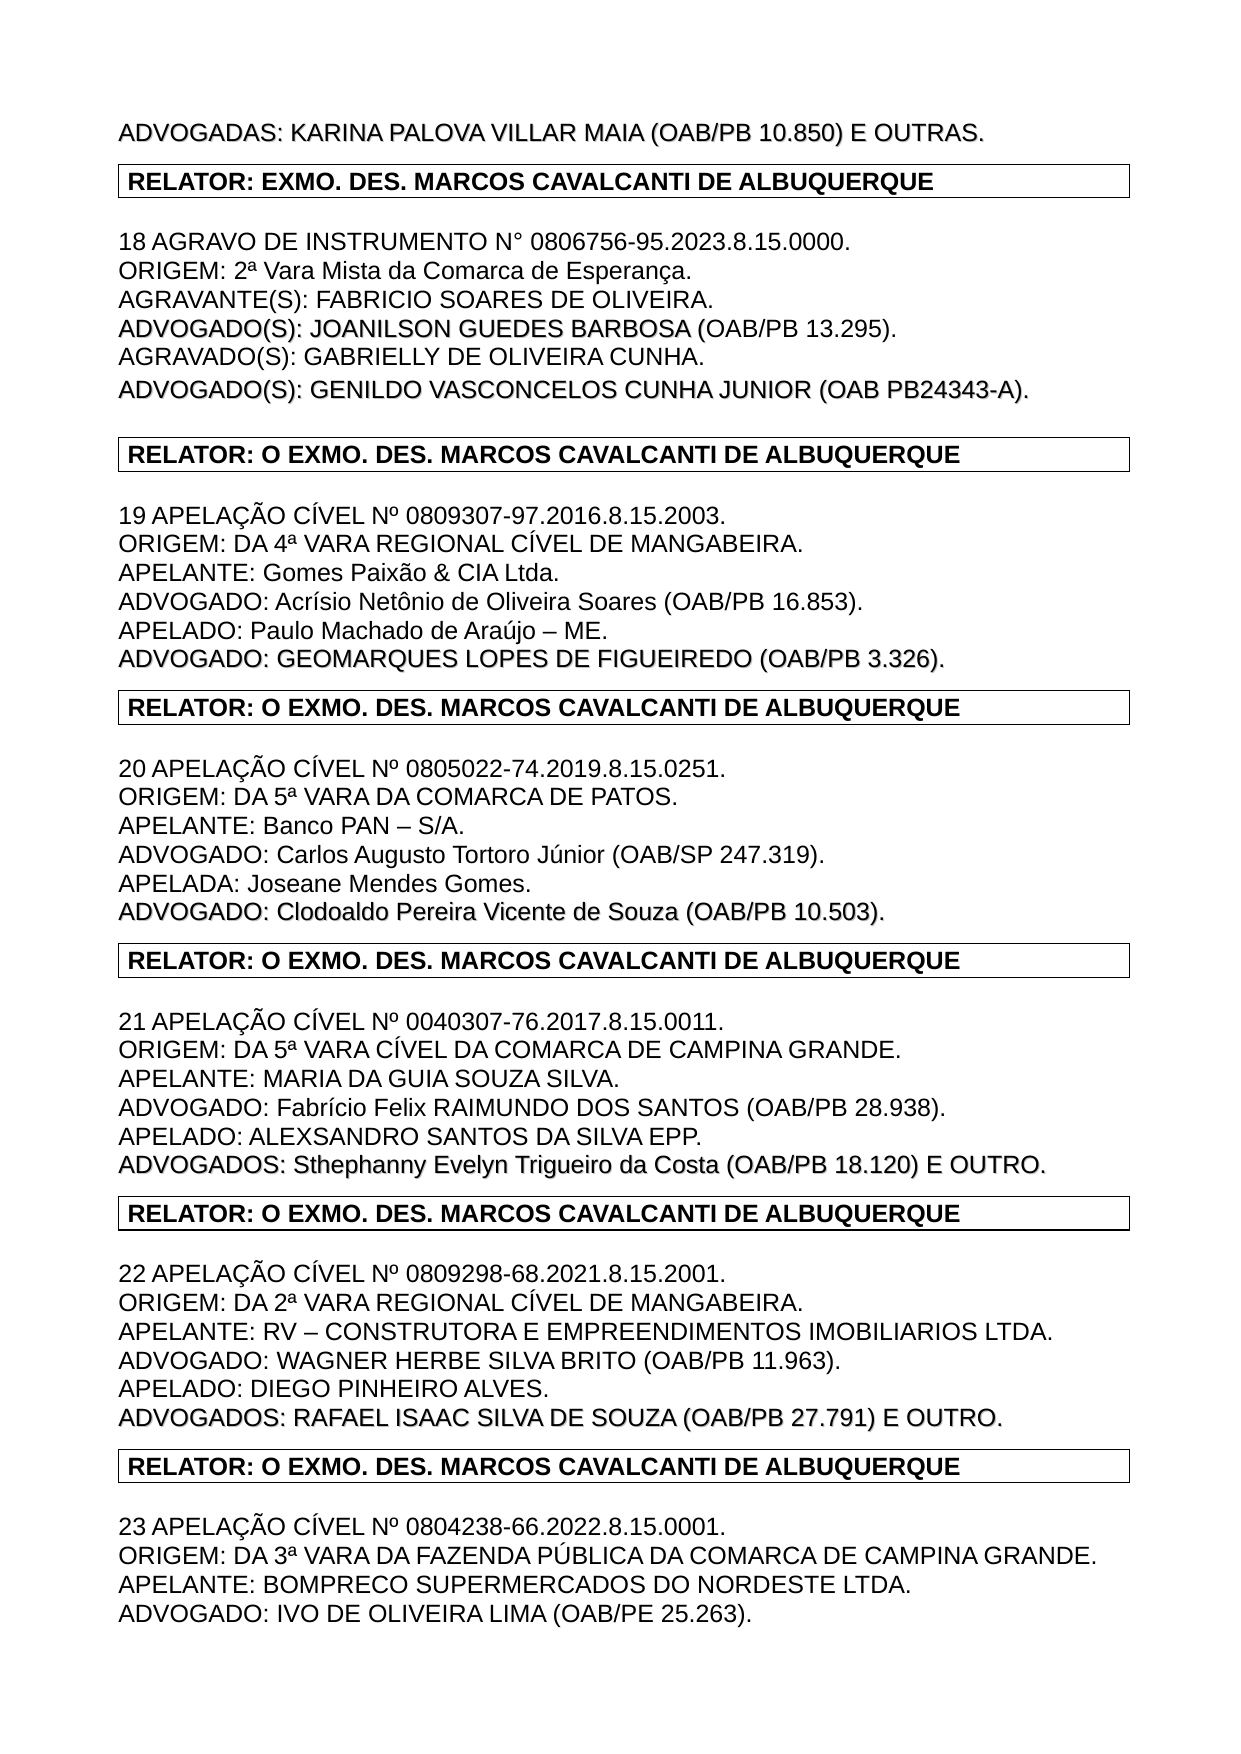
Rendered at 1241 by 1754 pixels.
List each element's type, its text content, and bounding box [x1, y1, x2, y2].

text APELADO: Paulo Machado de Araújo – ME. [118, 616, 1122, 644]
text ORIGEM: DA 2ª VARA REGIONAL CÍVEL DE MANGABEIRA. [118, 1288, 1122, 1317]
text ADVOGADO: IVO DE OLIVEIRA LIMA (OAB/PE 25.263). [118, 1598, 1122, 1627]
text RELATOR: O EXMO. DES. MARCOS CAVALCANTI DE ALBUQUERQUE [119, 1197, 1129, 1229]
text APELANTE: MARIA DA GUIA SOUZA SILVA. [118, 1064, 1122, 1093]
text ORIGEM: DA 4ª VARA REGIONAL CÍVEL DE MANGABEIRA. [118, 529, 1122, 558]
text ADVOGADO: Carlos Augusto Tortoro Júnior (OAB/SP 247.319). [118, 840, 1122, 868]
text RELATOR: O EXMO. DES. MARCOS CAVALCANTI DE ALBUQUERQUE [119, 1450, 1129, 1482]
text AGRAVANTE(S): FABRICIO SOARES DE OLIVEIRA. [118, 285, 1122, 313]
text ORIGEM: DA 5ª VARA DA COMARCA DE PATOS. [118, 782, 1122, 811]
text APELANTE: Banco PAN – S/A. [118, 811, 1122, 840]
text ADVOGADAS: KARINA PALOVA VILLAR MAIA (OAB/PB 10.850) E OUTRAS. [118, 118, 1131, 147]
text RELATOR: O EXMO. DES. MARCOS CAVALCANTI DE ALBUQUERQUE [119, 944, 1129, 977]
text ORIGEM: 2ª Vara Mista da Comarca de Esperança. [118, 256, 1122, 285]
text RELATOR: O EXMO. DES. MARCOS CAVALCANTI DE ALBUQUERQUE [119, 691, 1129, 724]
text ADVOGADOS: Sthephanny Evelyn Trigueiro da Costa (OAB/PB 18.120) E OUTRO. [118, 1150, 1131, 1179]
text 18 AGRAVO DE INSTRUMENTO N° 0806756-95.2023.8.15.0000. [118, 227, 1122, 256]
text RELATOR: O EXMO. DES. MARCOS CAVALCANTI DE ALBUQUERQUE [119, 438, 1129, 471]
text 21 APELAÇÃO CÍVEL Nº 0040307-76.2017.8.15.0011. [118, 1006, 1122, 1035]
text ADVOGADOS: RAFAEL ISAAC SILVA DE SOUZA (OAB/PB 27.791) E OUTRO. [118, 1403, 1131, 1432]
text APELANTE: RV – CONSTRUTORA E EMPREENDIMENTOS IMOBILIARIOS LTDA. [118, 1317, 1122, 1346]
text APELADO: ALEXSANDRO SANTOS DA SILVA EPP. [118, 1121, 1122, 1150]
text ORIGEM: DA 5ª VARA CÍVEL DA COMARCA DE CAMPINA GRANDE. [118, 1035, 1122, 1064]
text ADVOGADO: GEOMARQUES LOPES DE FIGUEIREDO (OAB/PB 3.326). [118, 644, 1131, 673]
text AGRAVADO(S): GABRIELLY DE OLIVEIRA CUNHA. [118, 342, 1122, 371]
text APELADO: DIEGO PINHEIRO ALVES. [118, 1374, 1122, 1403]
text ADVOGADO: Fabrício Felix RAIMUNDO DOS SANTOS (OAB/PB 28.938). [118, 1093, 1122, 1121]
text 19 APELAÇÃO CÍVEL Nº 0809307-97.2016.8.15.2003. [118, 501, 1122, 529]
text 22 APELAÇÃO CÍVEL Nº 0809298-68.2021.8.15.2001. [118, 1259, 1122, 1288]
text ADVOGADO: Acrísio Netônio de Oliveira Soares (OAB/PB 16.853). [118, 587, 1122, 616]
text APELADA: Joseane Mendes Gomes. [118, 868, 1122, 897]
text APELANTE: Gomes Paixão & CIA Ltda. [118, 558, 1122, 587]
text ADVOGADO: WAGNER HERBE SILVA BRITO (OAB/PB 11.963). [118, 1346, 1122, 1374]
text ADVOGADO: Clodoaldo Pereira Vicente de Souza (OAB/PB 10.503). [118, 897, 1131, 926]
text 23 APELAÇÃO CÍVEL Nº 0804238-66.2022.8.15.0001. [118, 1512, 1122, 1541]
text 20 APELAÇÃO CÍVEL Nº 0805022-74.2019.8.15.0251. [118, 753, 1122, 782]
text APELANTE: BOMPRECO SUPERMERCADOS DO NORDESTE LTDA. [118, 1570, 1122, 1598]
text ORIGEM: DA 3ª VARA DA FAZENDA PÚBLICA DA COMARCA DE CAMPINA GRANDE. [118, 1541, 1122, 1570]
text ADVOGADO(S): GENILDO VASCONCELOS CUNHA JUNIOR (OAB PB24343-A). [118, 375, 1131, 404]
text ADVOGADO(S): JOANILSON GUEDES BARBOSA (OAB/PB 13.295). [118, 313, 1122, 342]
text RELATOR: EXMO. DES. MARCOS CAVALCANTI DE ALBUQUERQUE [119, 165, 1129, 197]
